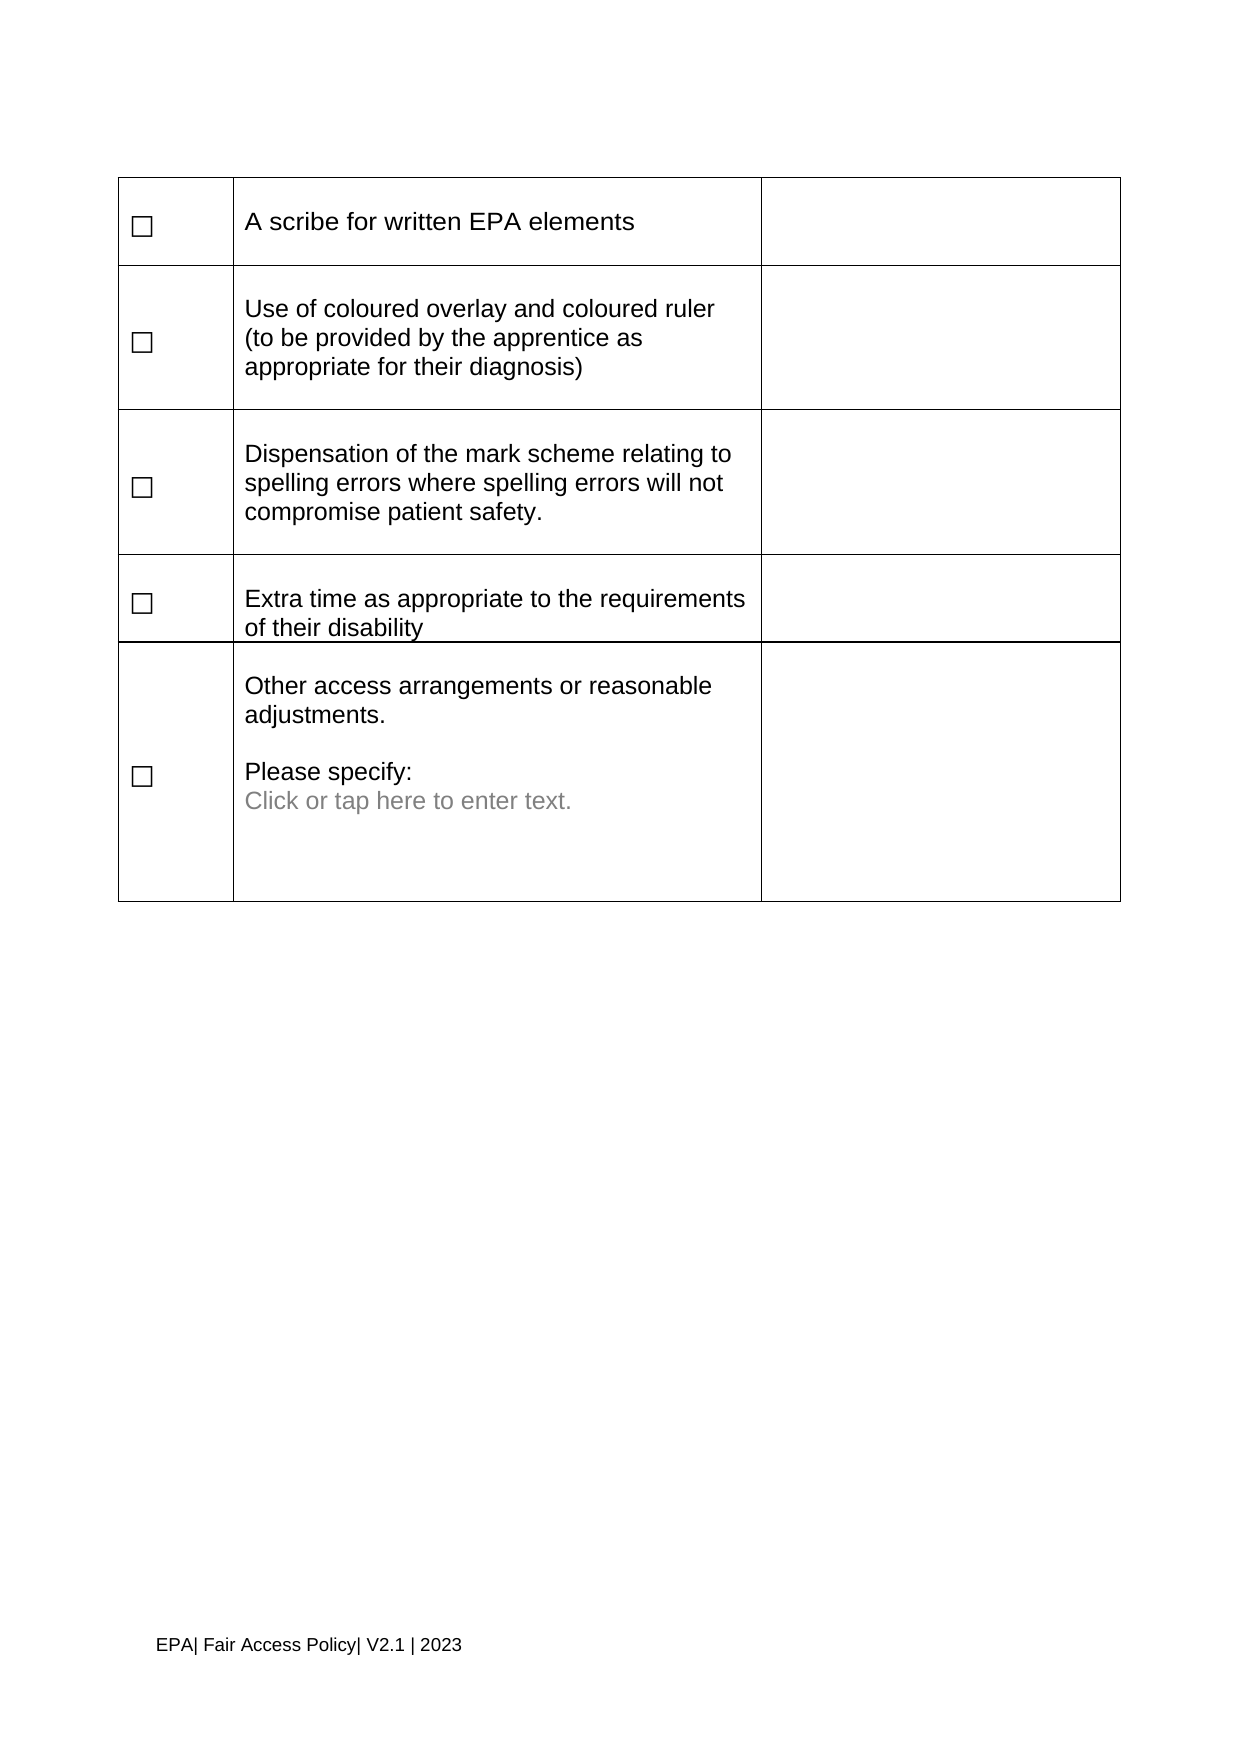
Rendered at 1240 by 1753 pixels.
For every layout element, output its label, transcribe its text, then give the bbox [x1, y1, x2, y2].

table_cell [762, 410, 1120, 554]
table_cell [762, 266, 1120, 409]
table_cell [762, 178, 1120, 264]
table_cell A scribe for written EPA elements [234, 178, 761, 264]
table_cell Other access arrangements or reasonable adjustments. Please specify: Click or tap here to enter text. [234, 643, 761, 901]
table_cell Extra time as appropriate to the requirements of their disability [234, 555, 761, 641]
table_cell [762, 643, 1120, 901]
table_cell Dispensation of the mark scheme relating to spelling errors where spelling errors will not compromise patient safety. [234, 410, 761, 554]
table_cell Use of coloured overlay and coloured ruler (to be provided by the apprentice as appropriate for their diagnosis) [234, 266, 761, 409]
table_cell ☐ [119, 178, 233, 264]
table_cell ☐ [119, 643, 233, 901]
table_cell ☐ [119, 410, 233, 554]
table_cell ☐ [119, 555, 233, 641]
table_cell ☐ [119, 266, 233, 409]
table_cell [762, 555, 1120, 641]
